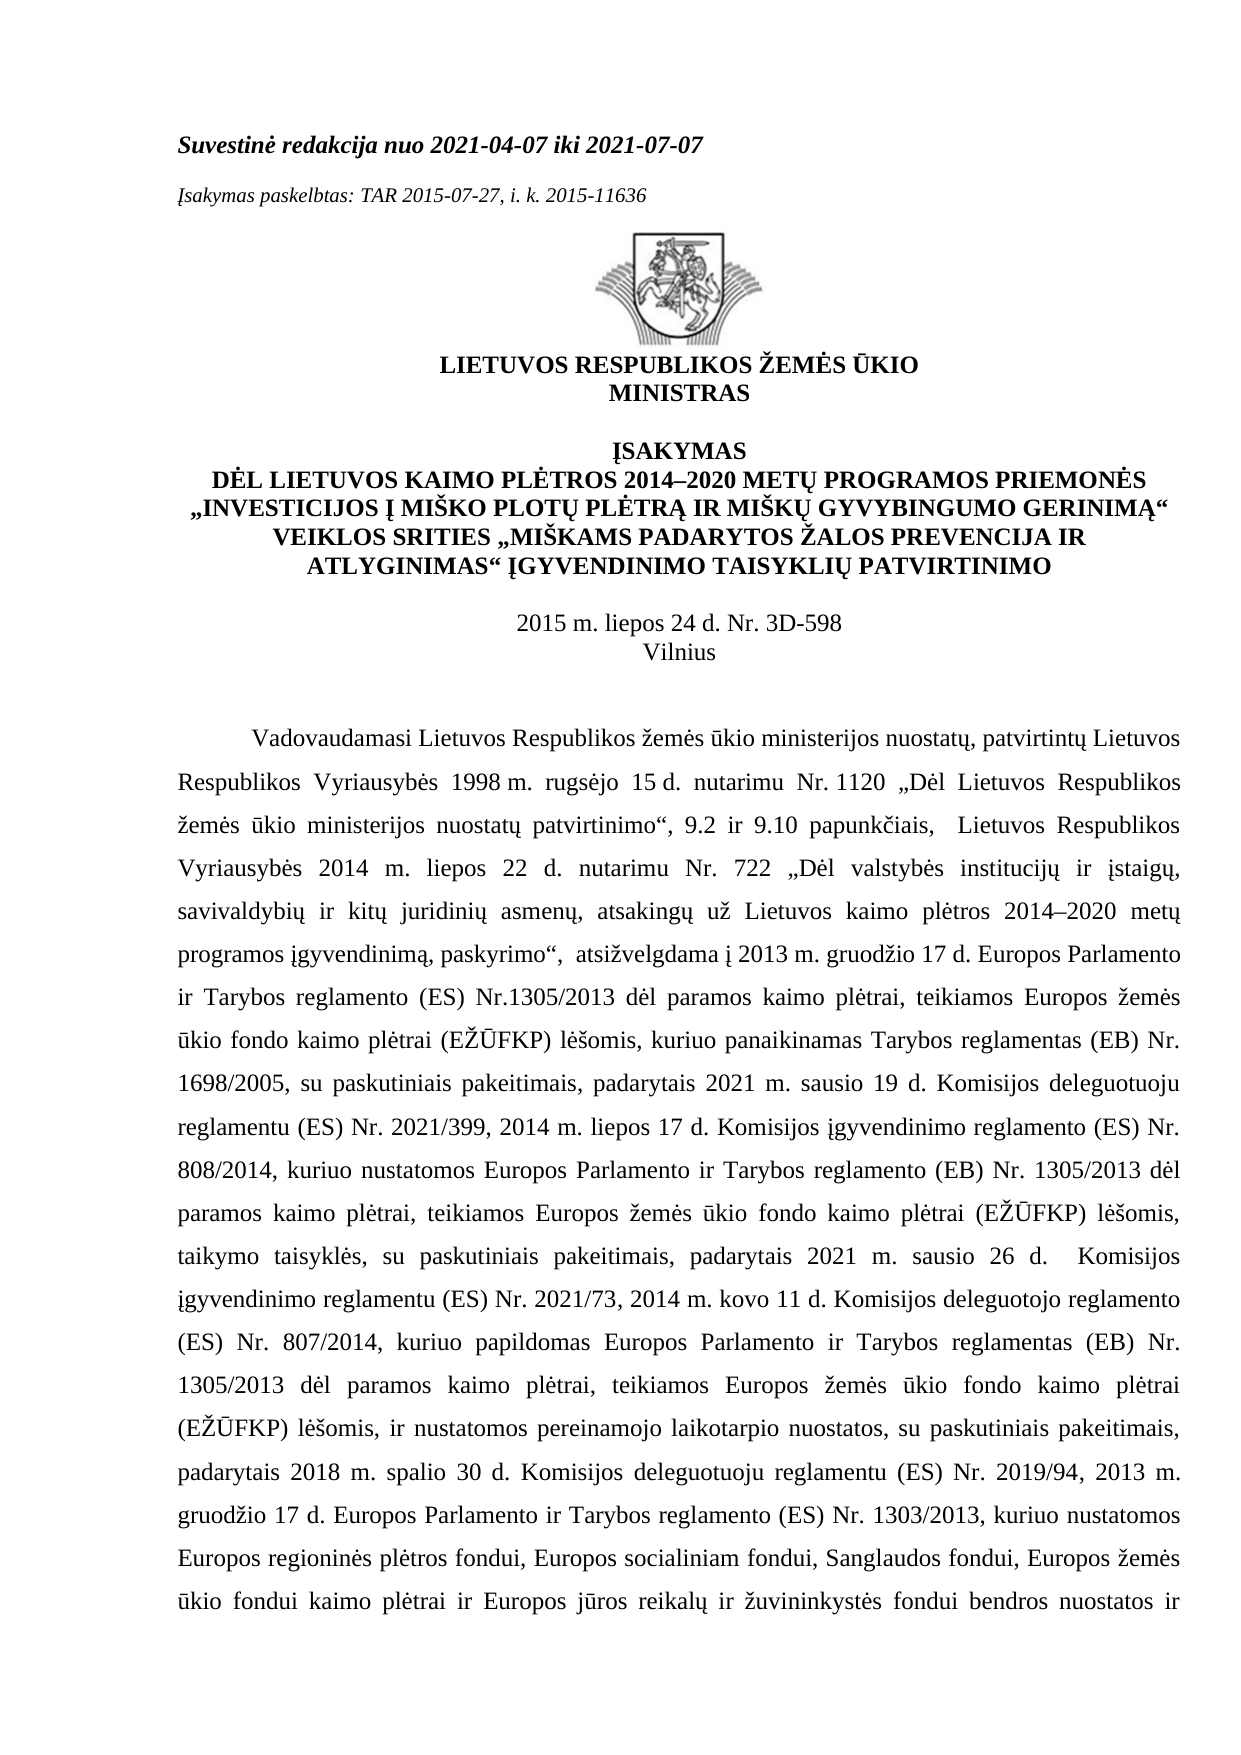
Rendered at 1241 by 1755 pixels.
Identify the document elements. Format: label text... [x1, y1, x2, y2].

text 2015 m. liepos 24 d. Nr. 3D-598 [177, 608, 1181, 637]
text ĮSAKYMAS [177, 436, 1181, 465]
text Vadovaudamasi Lietuvos Respublikos žemės ūkio ministerijos nuostatų, patvirtintų Lietuvos Respublikos Vyriausybės 1998 m. rugsėjo 15 d. nutarimu Nr. 1120 „Dėl Lietuvos Respublikos žemės ūkio ministerijos nuostatų patvirtinimo“, 9.2 ir 9.10 papunkčiais, Lietuvos Respublikos Vyriausybės 2014 m. liepos 22 d. nutarimu Nr. 722 „Dėl valstybės institucijų ir įstaigų, savivaldybių ir kitų juridinių asmenų, atsakingų už Lietuvos kaimo plėtros 2014–2020 metų programos įgyvendinimą, paskyrimo“, atsižvelgdama į 2013 m. gruodžio 17 d. Europos Parlamento ir Tarybos reglamento (ES) Nr.1305/2013 dėl paramos kaimo plėtrai, teikiamos Europos žemės ūkio fondo kaimo plėtrai (EŽŪFKP) lėšomis, kuriuo panaikinamas Tarybos reglamentas (EB) Nr. 1698/2005, su paskutiniais pakeitimais, padarytais 2021 m. sausio 19 d. Komisijos deleguotuoju reglamentu (ES) Nr. 2021/399, 2014 m. liepos 17 d. Komisijos įgyvendinimo reglamento (ES) Nr. 808/2014, kuriuo nustatomos Europos Parlamento ir Tarybos reglamento (EB) Nr. 1305/2013 dėl paramos kaimo plėtrai, teikiamos Europos žemės ūkio fondo kaimo plėtrai (EŽŪFKP) lėšomis, taikymo taisyklės, su paskutiniais pakeitimais, padarytais 2021 m. sausio 26 d. Komisijos įgyvendinimo reglamentu (ES) Nr. 2021/73, 2014 m. kovo 11 d. Komisijos deleguotojo reglamento (ES) Nr. 807/2014, kuriuo papildomas Europos Parlamento ir Tarybos reglamentas (EB) Nr. 1305/2013 dėl paramos kaimo plėtrai, teikiamos Europos žemės ūkio fondo kaimo plėtrai (EŽŪFKP) lėšomis, ir nustatomos pereinamojo laikotarpio nuostatos, su paskutiniais pakeitimais, padarytais 2018 m. spalio 30 d. Komisijos deleguotuoju reglamentu (ES) Nr. 2019/94, 2013 m. gruodžio 17 d. Europos Parlamento ir Tarybos reglamento (ES) Nr. 1303/2013, kuriuo nustatomos Europos regioninės plėtros fondui, Europos socialiniam fondui, Sanglaudos fondui, Europos žemės ūkio fondui kaimo plėtrai ir Europos jūros reikalų ir žuvininkystės fondui bendros nuostatos ir [177, 723, 1181, 1615]
text LIETUVOS RESPUBLIKOS ŽEMĖS ŪKIO [177, 350, 1181, 378]
text MINISTRAS [177, 378, 1181, 407]
text Vilnius [177, 637, 1181, 666]
text Suvestinė redakcija nuo 2021-04-07 iki 2021-07-07 [177, 130, 1181, 159]
text DĖL LIETUVOS KAIMO PLĖTROS 2014–2020 METŲ PROGRAMOS PRIEMONĖS „investicijos į miškO plotų plėtrą ir miškų gyvybingumo gerinimą“ veiklos srities „MIŠKAMS PADARYTOS ŽALOS PREVENCIJA IR ATLYGINIMAS“ ĮGYVENDINIMO TAISYKLIŲ PATVIRTINIMO [177, 465, 1181, 580]
text Įsakymas paskelbtas: TAR 2015-07-27, i. k. 2015-11636 [177, 183, 1181, 207]
